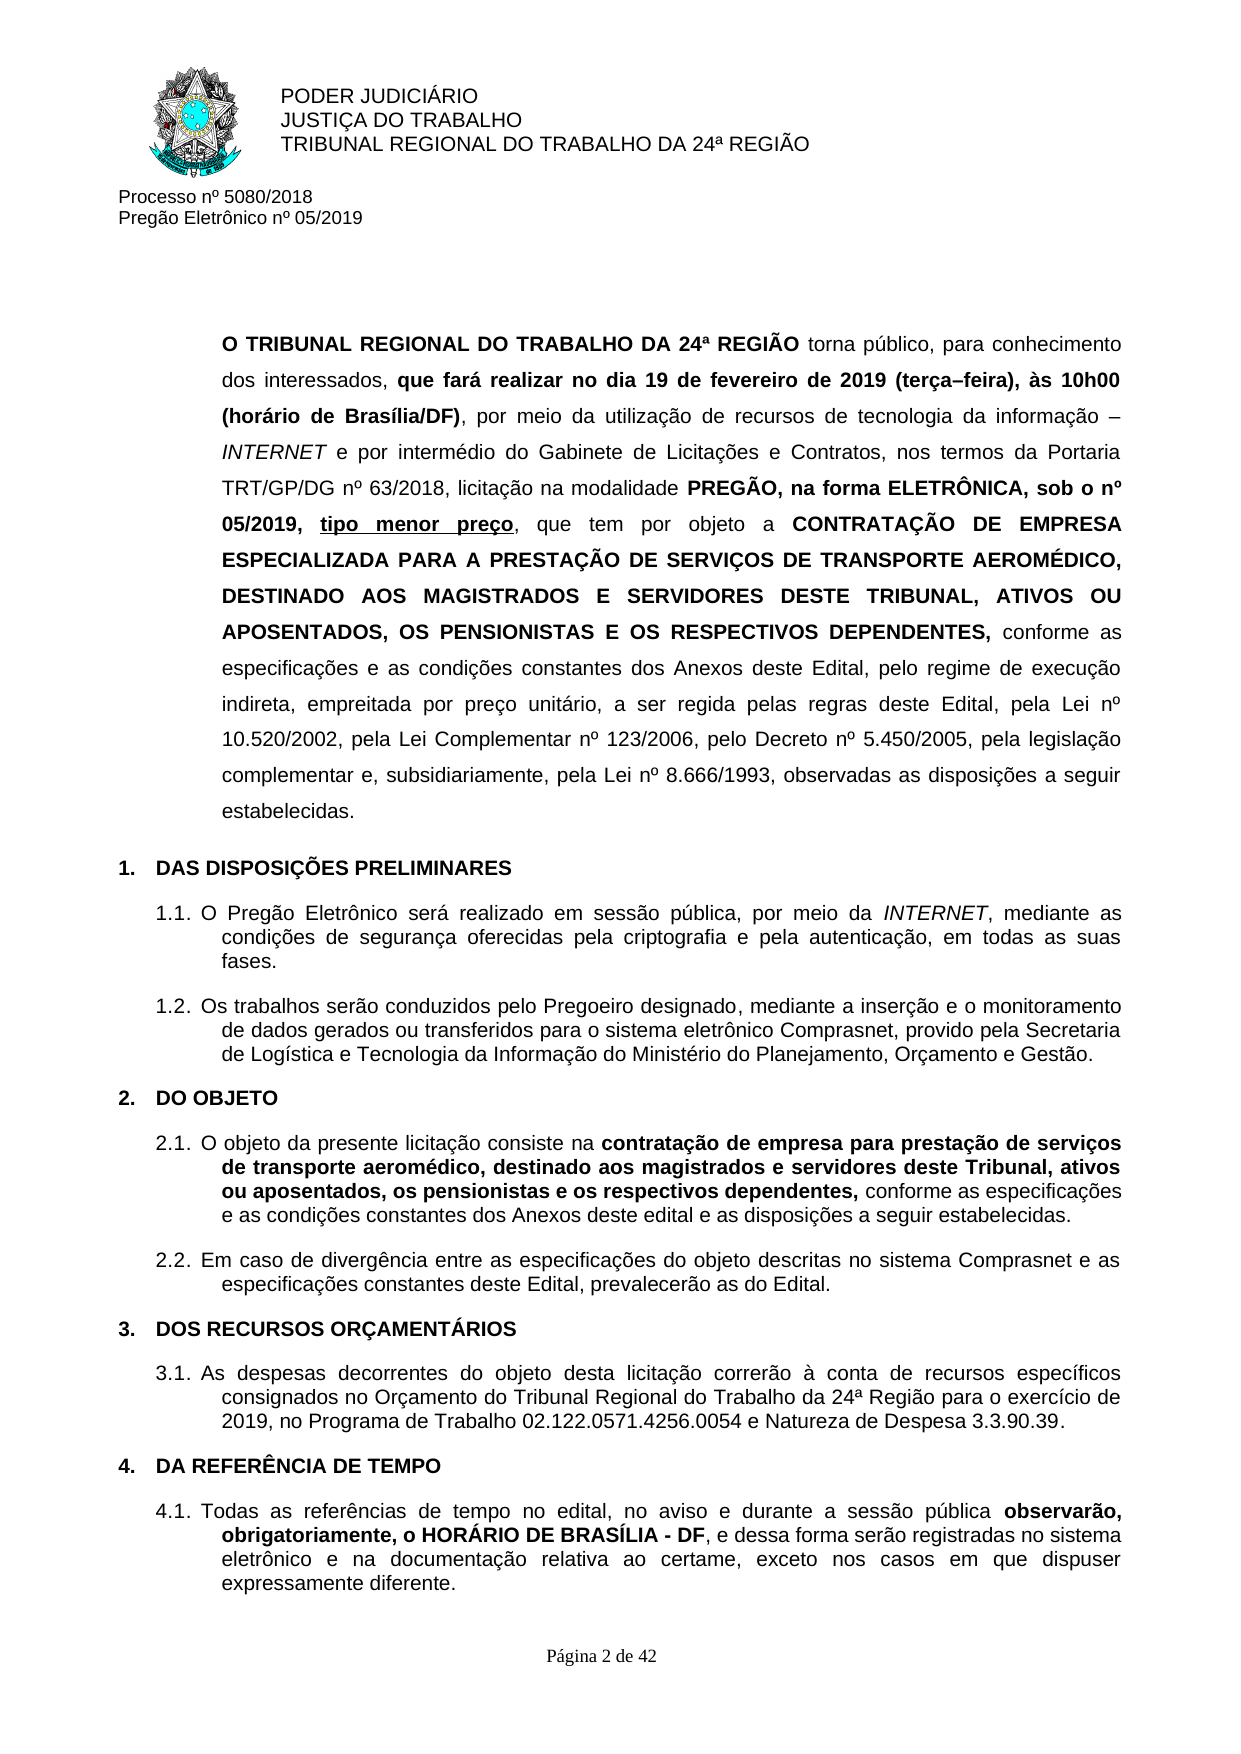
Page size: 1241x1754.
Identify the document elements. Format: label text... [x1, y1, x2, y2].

list O objeto da presente licitação consiste na contratação de empresa para prestação de serviços de transporte aeromédico, destinado aos magistrados e servidores deste Tribunal, ativos ou aposentados, os pensionistas e os respectivos dependentes, conforme as especificações e as condições constantes dos Anexos deste edital e as disposições a seguir estabelecidas. [155, 1131, 1122, 1227]
list DO OBJETO [118, 1086, 1122, 1110]
list DA REFERÊNCIA DE TEMPO [118, 1454, 1122, 1478]
list DOS RECURSOS ORÇAMENTÁRIOS [118, 1316, 1122, 1340]
list Todas as referências de tempo no edital, no aviso e durante a sessão pública observarão, obrigatoriamente, o HORÁRIO DE BRASÍLIA - DF, e dessa forma serão registradas no sistema eletrônico e na documentação relativa ao certame, exceto nos casos em que dispuser expressamente diferente. [155, 1499, 1122, 1594]
list Em caso de divergência entre as especificações do objeto descritas no sistema Comprasnet e as especificações constantes deste Edital, prevalecerão as do Edital. [155, 1248, 1122, 1296]
list O Pregão Eletrônico será realizado em sessão pública, por meio da INTERNET, mediante as condições de segurança oferecidas pela criptografia e pela autenticação, em todas as suas fases. [155, 901, 1122, 973]
list Os trabalhos serão conduzidos pelo Pregoeiro designado, mediante a inserção e o monitoramento de dados gerados ou transferidos para o sistema eletrônico Comprasnet, provido pela Secretaria de Logística e Tecnologia da Informação do Ministério do Planejamento, Orçamento e Gestão. [155, 993, 1122, 1065]
list As despesas decorrentes do objeto desta licitação correrão à conta de recursos específicos consignados no Orçamento do Tribunal Regional do Trabalho da 24ª Região para o exercício de 2019, no Programa de Trabalho 02.122.0571.4256.0054 e Natureza de Despesa 3.3.90.39. [155, 1361, 1122, 1433]
list DAS DISPOSIÇÕES PRELIMINARES [118, 856, 1122, 880]
text O TRIBUNAL REGIONAL DO TRABALHO DA 24ª REGIÃO torna público, para conhecimento dos interessados, que fará realizar no dia 19 de fevereiro de 2019 (terça–feira), às 10h00 (horário de Brasília/DF), por meio da utilização de recursos de tecnologia da informação – INTERNET e por intermédio do Gabinete de Licitações e Contratos, nos termos da Portaria TRT/GP/DG nº 63/2018, licitação na modalidade PREGÃO, na forma ELETRÔNICA, sob o nº 05/2019, tipo menor preço, que tem por objeto a CONTRATAÇÃO DE EMPRESA ESPECIALIZADA PARA A PRESTAÇÃO DE SERVIÇOS DE TRANSPORTE AEROMÉDICO, DESTINADO AOS MAGISTRADOS E SERVIDORES DESTE TRIBUNAL, ATIVOS OU APOSENTADOS, OS PENSIONISTAS E OS RESPECTIVOS DEPENDENTES, conforme as especificações e as condições constantes dos Anexos deste Edital, pelo regime de execução indireta, empreitada por preço unitário, a ser regida pelas regras deste Edital, pela Lei nº 10.520/2002, pela Lei Complementar nº 123/2006, pelo Decreto nº 5.450/2005, pela legislação complementar e, subsidiariamente, pela Lei nº 8.666/1993, observadas as disposições a seguir estabelecidas. [222, 332, 1122, 823]
picture [148, 66, 243, 178]
